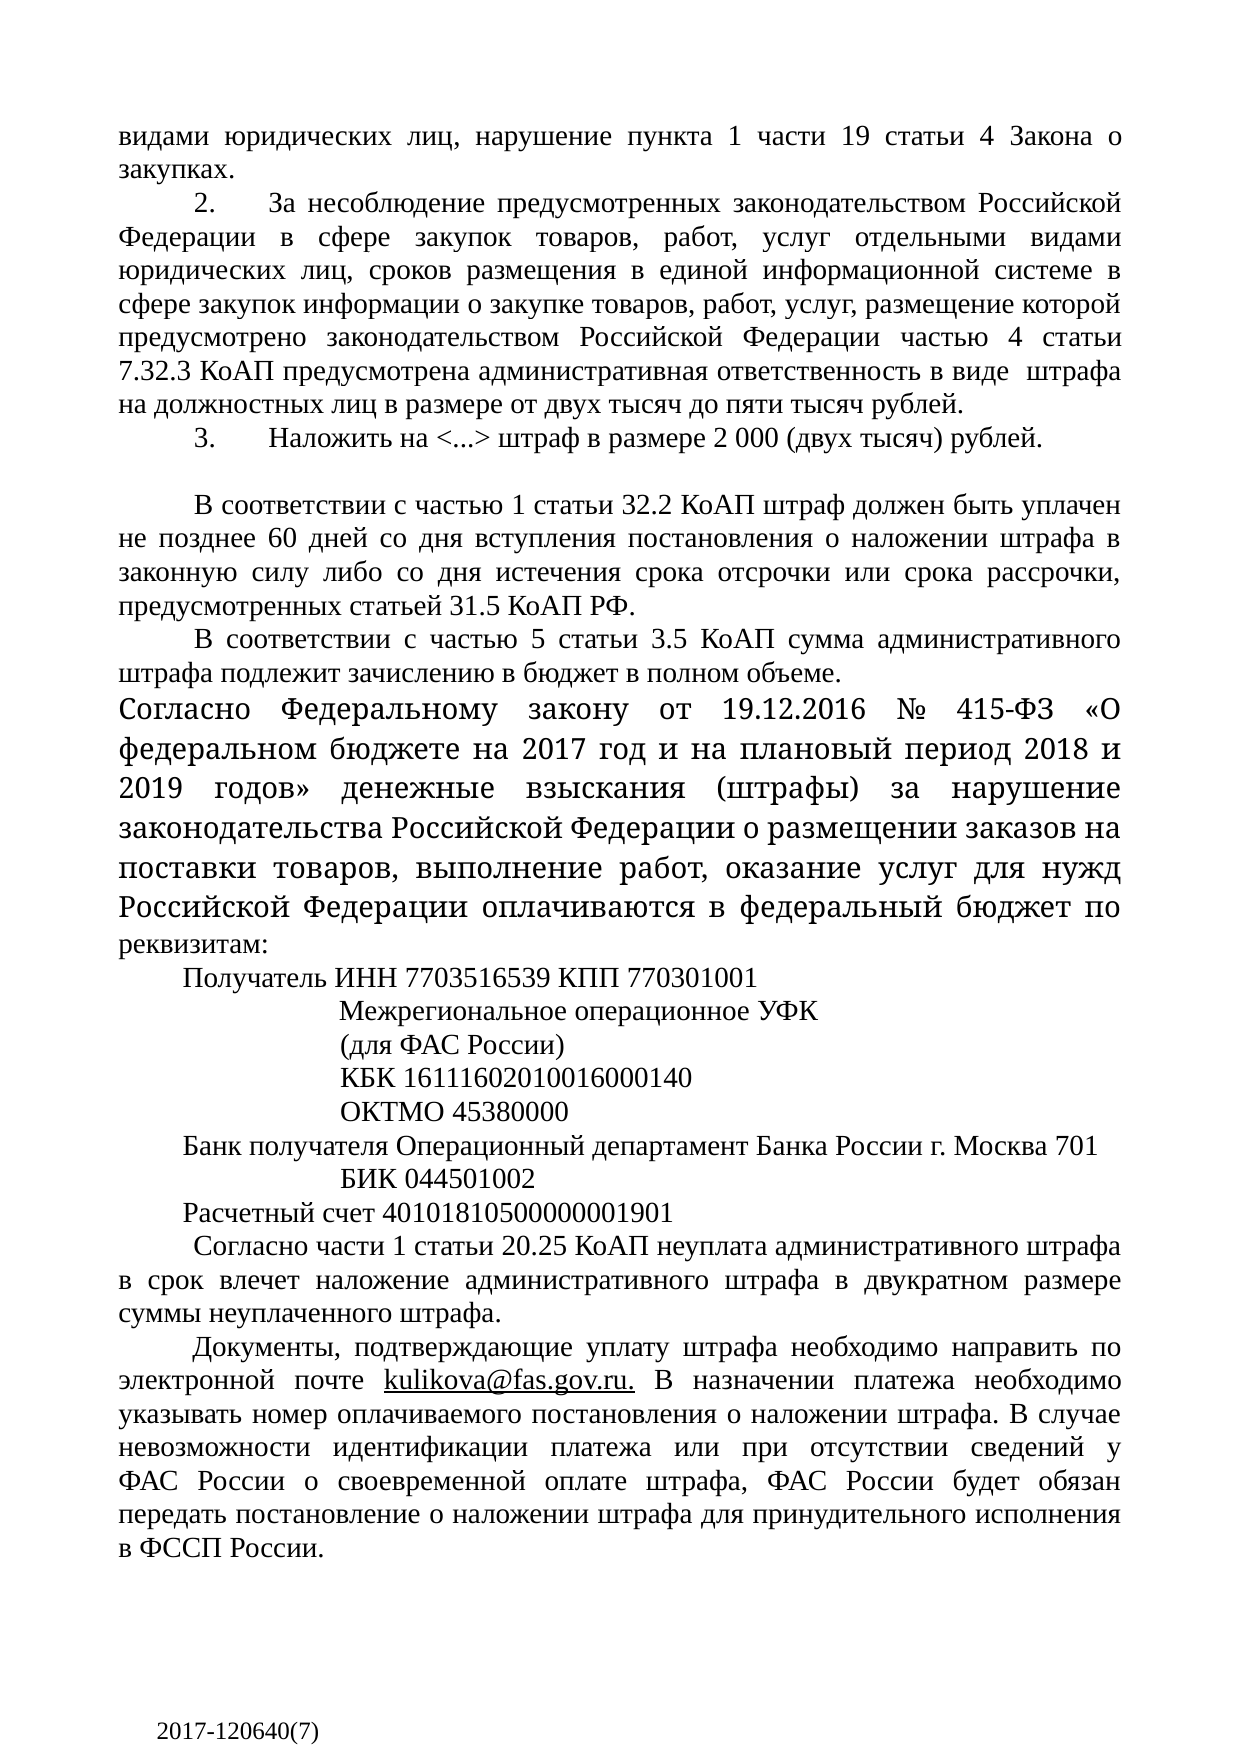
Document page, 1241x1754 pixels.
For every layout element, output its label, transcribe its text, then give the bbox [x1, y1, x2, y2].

list Наложить на <...> штраф в размере 2 000 (двух тысяч) рублей. [118, 420, 1122, 453]
text Банк получателя Операционный департамент Банка России г. Москва 701 [118, 1128, 1122, 1161]
text (для ФАС России) [118, 1027, 1122, 1061]
text ОКТМО 45380000 [118, 1094, 1122, 1128]
text Согласно части 1 статьи 20.25 КоАП неуплата административного штрафа в срок влечет наложение административного штрафа в двукратном размере суммы неуплаченного штрафа. [118, 1228, 1122, 1329]
text Документы, подтверждающие уплату штрафа необходимо направить по электронной почте kulikova@fas.gov.ru. В назначении платежа необходимо указывать номер оплачиваемого постановления о наложении штрафа. В случае невозможности идентификации платежа или при отсутствии сведений у ФАС России о своевременной оплате штрафа, ФАС России будет обязан передать постановление о наложении штрафа для принудительного исполнения в ФССП России. [118, 1329, 1122, 1564]
text В соответствии с частью 5 статьи 3.5 КоАП сумма административного штрафа подлежит зачислению в бюджет в полном объеме. [118, 621, 1122, 688]
text Согласно Федеральному закону от 19.12.2016 № 415-ФЗ «О федеральном бюджете на 2017 год и на плановый период 2018 и 2019 годов» денежные взыскания (штрафы) за нарушение законодательства Российской Федерации о размещении заказов на поставки товаров, выполнение работ, оказание услуг для нужд Российской Федерации оплачиваются в федеральный бюджет по реквизитам: [118, 688, 1122, 960]
text БИК 044501002 [118, 1161, 1122, 1195]
text Получатель ИНН 7703516539 КПП 770301001 [118, 960, 1122, 993]
text Межрегиональное операционное УФК [118, 993, 1122, 1027]
list видами юридических лиц, нарушение пункта 1 части 19 статьи 4 Закона о закупках. [118, 118, 1122, 185]
list За несоблюдение предусмотренных законодательством Российской Федерации в сфере закупок товаров, работ, услуг отдельными видами юридических лиц, сроков размещения в единой информационной системе в сфере закупок информации о закупке товаров, работ, услуг, размещение которой предусмотрено законодательством Российской Федерации частью 4 статьи 7.32.3 КоАП предусмотрена административная ответственность в виде штрафа на должностных лиц в размере от двух тысяч до пяти тысяч рублей. [118, 185, 1122, 420]
text КБК 16111602010016000140 [118, 1061, 1122, 1094]
text В соответствии с частью 1 статьи 32.2 КоАП штраф должен быть уплачен не позднее 60 дней со дня вступления постановления о наложении штрафа в законную силу либо со дня истечения срока отсрочки или срока рассрочки, предусмотренных статьей 31.5 КоАП РФ. [118, 487, 1122, 621]
text Расчетный счет 40101810500000001901 [118, 1195, 1122, 1228]
